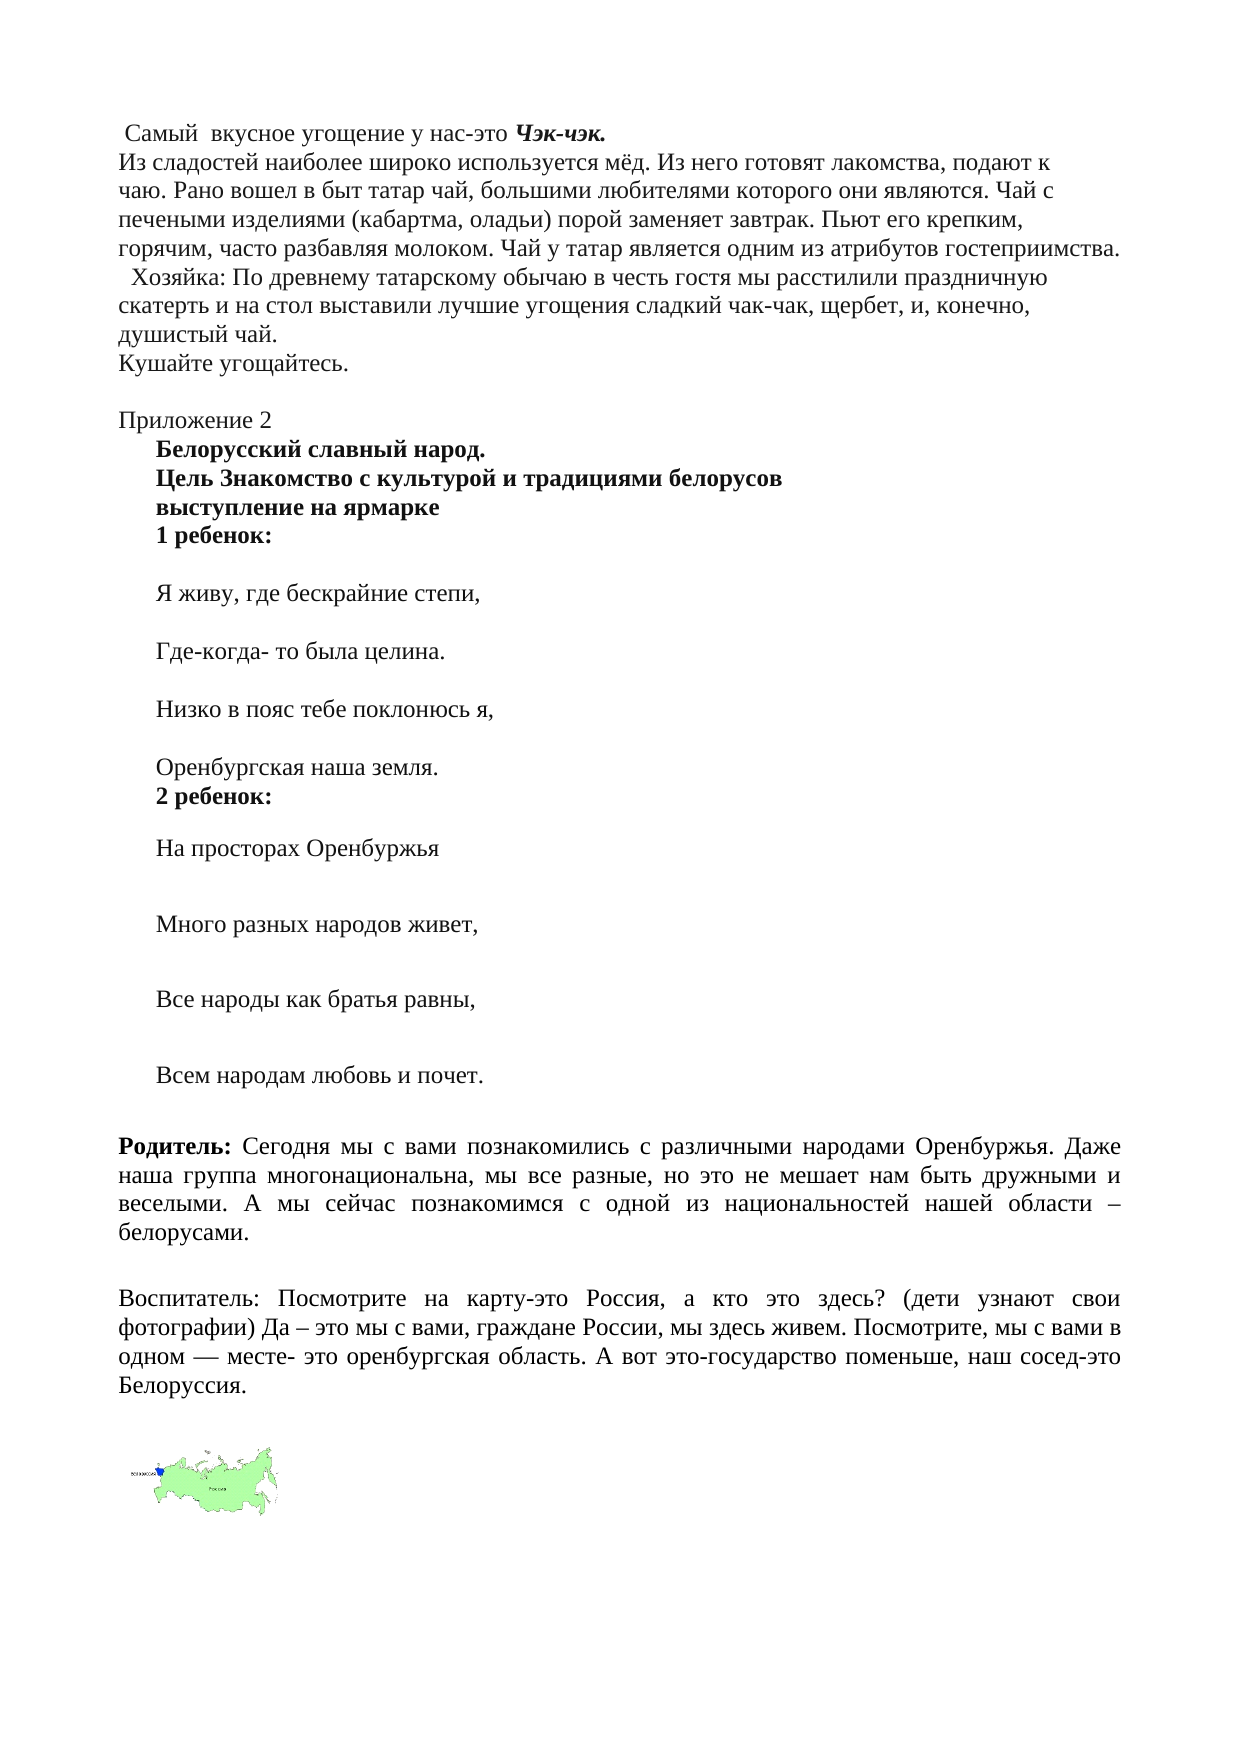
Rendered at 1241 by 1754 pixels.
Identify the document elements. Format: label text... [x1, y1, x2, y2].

text Все народы как братья равны, [118, 984, 1122, 1013]
text Воспитатель: Посмотрите на карту-это Россия, а кто это здесь? (дети узнают свои фотографии) Да – это мы с вами, граждане России, мы здесь живем. Посмотрите, мы с вами в одном — месте- это оренбургская область. А вот это-государство поменьше, наш сосед-это Белоруссия. [118, 1283, 1122, 1398]
text Кушайте угощайтесь. [118, 348, 1122, 377]
text Родитель: Сегодня мы с вами познакомились с различными народами Оренбуржья. Даже наша группа многонациональна, мы все разные, но это не мешает нам быть дружными и веселыми. А мы сейчас познакомимся с одной из национальностей нашей области – белорусами. [118, 1131, 1122, 1246]
text Белорусский славный народ. [118, 434, 1122, 463]
text Много разных народов живет, [118, 909, 1122, 938]
text Цель Знакомство с культурой и традициями белорусов [118, 463, 1122, 492]
text Оренбургская наша земля. [118, 752, 1122, 781]
text Низко в пояс тебе поклонюсь я, [118, 694, 1122, 723]
text Всем народам любовь и почет. [118, 1060, 1122, 1089]
text Приложение 2 [118, 406, 1122, 434]
text 2 ребенок: [118, 781, 1122, 810]
text выступление на ярмарке [118, 492, 1122, 521]
text Где-когда- то была целина. [118, 636, 1122, 665]
text Самый вкусное угощение у нас-это Чэк-чэк. Из сладостей наиболее широко используется мёд. Из него готовят лакомства, подают к чаю. Рано вошел в быт татар чай, большими любителями которого они являются. Чай с печеными изделиями (кабартма, оладьи) порой заменяет завтрак. Пьют его крепким, горячим, часто разбавляя молоком. Чай у татар является одним из атрибутов гостеприимства. Хозяйка: По древнему татарскому обычаю в честь гостя мы расстилили праздничную скатерть и на стол выставили лучшие угощения сладкий чак-чак, щербет, и, конечно, душистый чай. [118, 118, 1122, 348]
text Я живу, где бескрайние степи, [118, 578, 1122, 607]
text 1 ребенок: [118, 521, 1122, 549]
text На просторах Оренбуржья [118, 833, 1122, 862]
